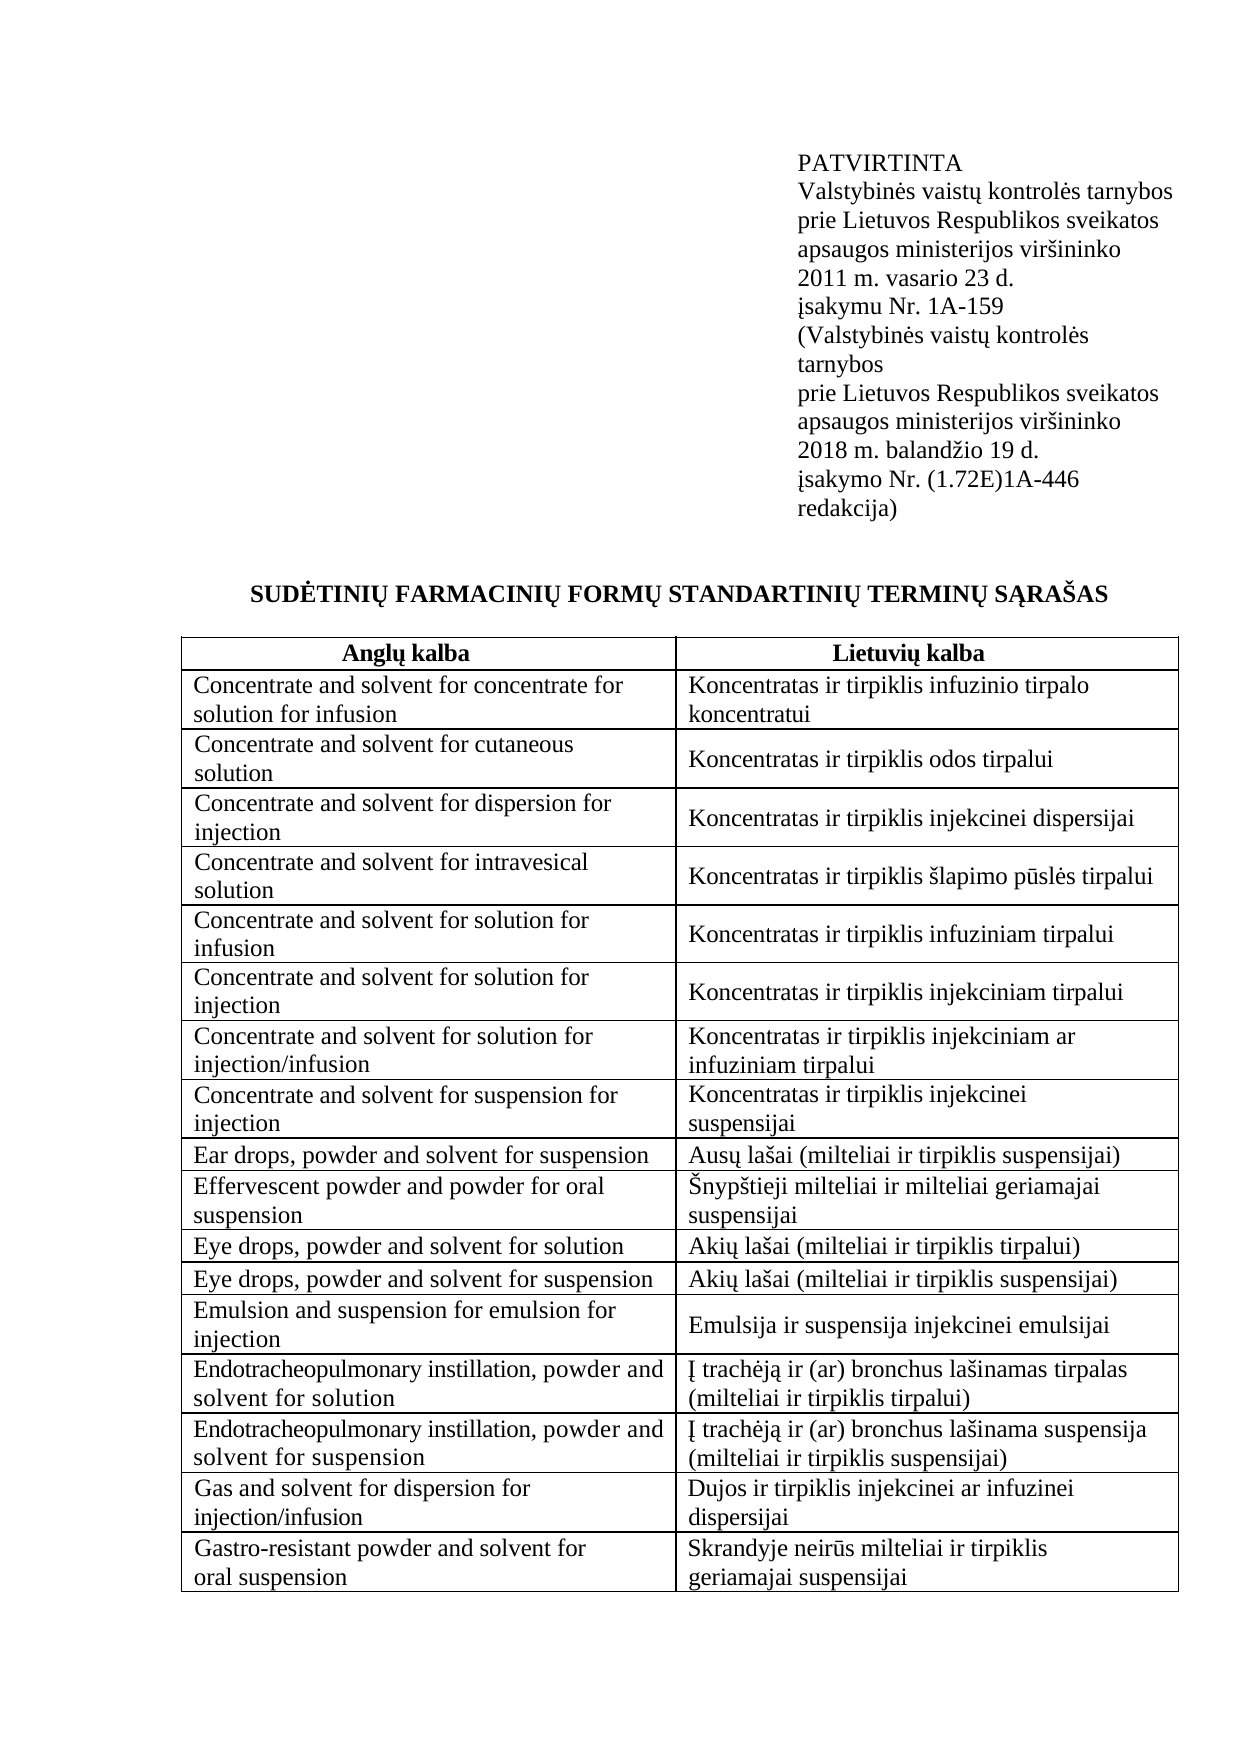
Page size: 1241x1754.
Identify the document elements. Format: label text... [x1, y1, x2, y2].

text įsakymo Nr. (1.72E)1A-446 [797, 464, 1181, 493]
table_cell Koncentratas ir tirpiklis infuzinio tirpalo koncentratui [677, 671, 1178, 728]
table_cell Concentrate and solvent for solution for infusion [182, 906, 675, 962]
table_cell Emulsion and suspension for emulsion for injection [182, 1295, 675, 1353]
table_cell Concentrate and solvent for solution for injection [182, 963, 675, 1019]
text apsaugos ministerijos viršininko [797, 234, 1181, 263]
table_cell Concentrate and solvent for intravesical solution [182, 847, 675, 904]
table_cell Concentrate and solvent for dispersion for injection [182, 789, 675, 846]
table_cell Akių lašai (milteliai ir tirpiklis tirpalui) [677, 1230, 1178, 1261]
table_cell Emulsija ir suspensija injekcinei emulsijai [677, 1295, 1178, 1353]
table_cell Eye drops, powder and solvent for solution [182, 1230, 675, 1261]
table_cell Gas and solvent for dispersion for injection/infusion [182, 1473, 675, 1531]
text redakcija) [797, 493, 1181, 521]
table_cell Akių lašai (milteliai ir tirpiklis suspensijai) [677, 1263, 1178, 1294]
text 2011 m. vasario 23 d. [797, 263, 1181, 291]
table_cell Eye drops, powder and solvent for suspension [182, 1263, 675, 1294]
text prie Lietuvos Respublikos sveikatos [797, 205, 1181, 234]
table_cell Koncentratas ir tirpiklis injekciniam tirpalui [677, 963, 1178, 1019]
table_cell Ausų lašai (milteliai ir tirpiklis suspensijai) [677, 1139, 1178, 1170]
table_header Lietuvių kalba [677, 638, 1178, 669]
table_cell Concentrate and solvent for cutaneous solution [182, 730, 675, 787]
table_cell Koncentratas ir tirpiklis injekciniam ar infuziniam tirpalui [677, 1021, 1178, 1078]
table_cell Effervescent powder and powder for oral suspension [182, 1171, 675, 1229]
table_cell Endotracheopulmonary instillation, powder and solvent for suspension [182, 1414, 675, 1472]
text prie Lietuvos Respublikos sveikatos [797, 378, 1181, 406]
text SUDĖTINIŲ FARMACINIŲ FORMŲ STANDARTINIŲ TERMINŲ SĄRAŠAS [177, 579, 1181, 608]
table_cell Koncentratas ir tirpiklis šlapimo pūslės tirpalui [677, 847, 1178, 904]
table_cell Į trachėją ir (ar) bronchus lašinama suspensija (milteliai ir tirpiklis suspensijai) [677, 1414, 1178, 1472]
table_cell Koncentratas ir tirpiklis injekcinei dispersijai [677, 789, 1178, 846]
text įsakymu Nr. 1A-159 [797, 291, 1181, 320]
text (Valstybinės vaistų kontrolės tarnybos [797, 320, 1181, 378]
table_cell Koncentratas ir tirpiklis injekcinei suspensijai [677, 1080, 1178, 1137]
table_cell Į trachėją ir (ar) bronchus lašinamas tirpalas (milteliai ir tirpiklis tirpalui) [677, 1355, 1178, 1412]
table_cell Dujos ir tirpiklis injekcinei ar infuzinei dispersijai [677, 1473, 1178, 1531]
table_cell Ear drops, powder and solvent for suspension [182, 1139, 675, 1170]
text Valstybinės vaistų kontrolės tarnybos [797, 176, 1181, 205]
table_header Anglų kalba [182, 638, 675, 669]
table_cell Concentrate and solvent for solution for injection/infusion [182, 1021, 675, 1078]
table_cell Endotracheopulmonary instillation, powder and solvent for solution [182, 1355, 675, 1412]
text 2018 m. balandžio 19 d. [797, 435, 1181, 464]
table_cell Concentrate and solvent for suspension for injection [182, 1080, 675, 1137]
table_cell Koncentratas ir tirpiklis odos tirpalui [677, 730, 1178, 787]
table_cell Šnypštieji milteliai ir milteliai geriamajai suspensijai [677, 1171, 1178, 1229]
text PATVIRTINTA [797, 148, 1181, 176]
table_cell Skrandyje neirūs milteliai ir tirpiklis geriamajai suspensijai [677, 1533, 1178, 1591]
text apsaugos ministerijos viršininko [797, 406, 1181, 435]
table_cell Koncentratas ir tirpiklis infuziniam tirpalui [677, 906, 1178, 962]
table_cell Concentrate and solvent for concentrate for solution for infusion [182, 671, 675, 728]
table_cell Gastro-resistant powder and solvent for oral suspension [182, 1533, 675, 1591]
